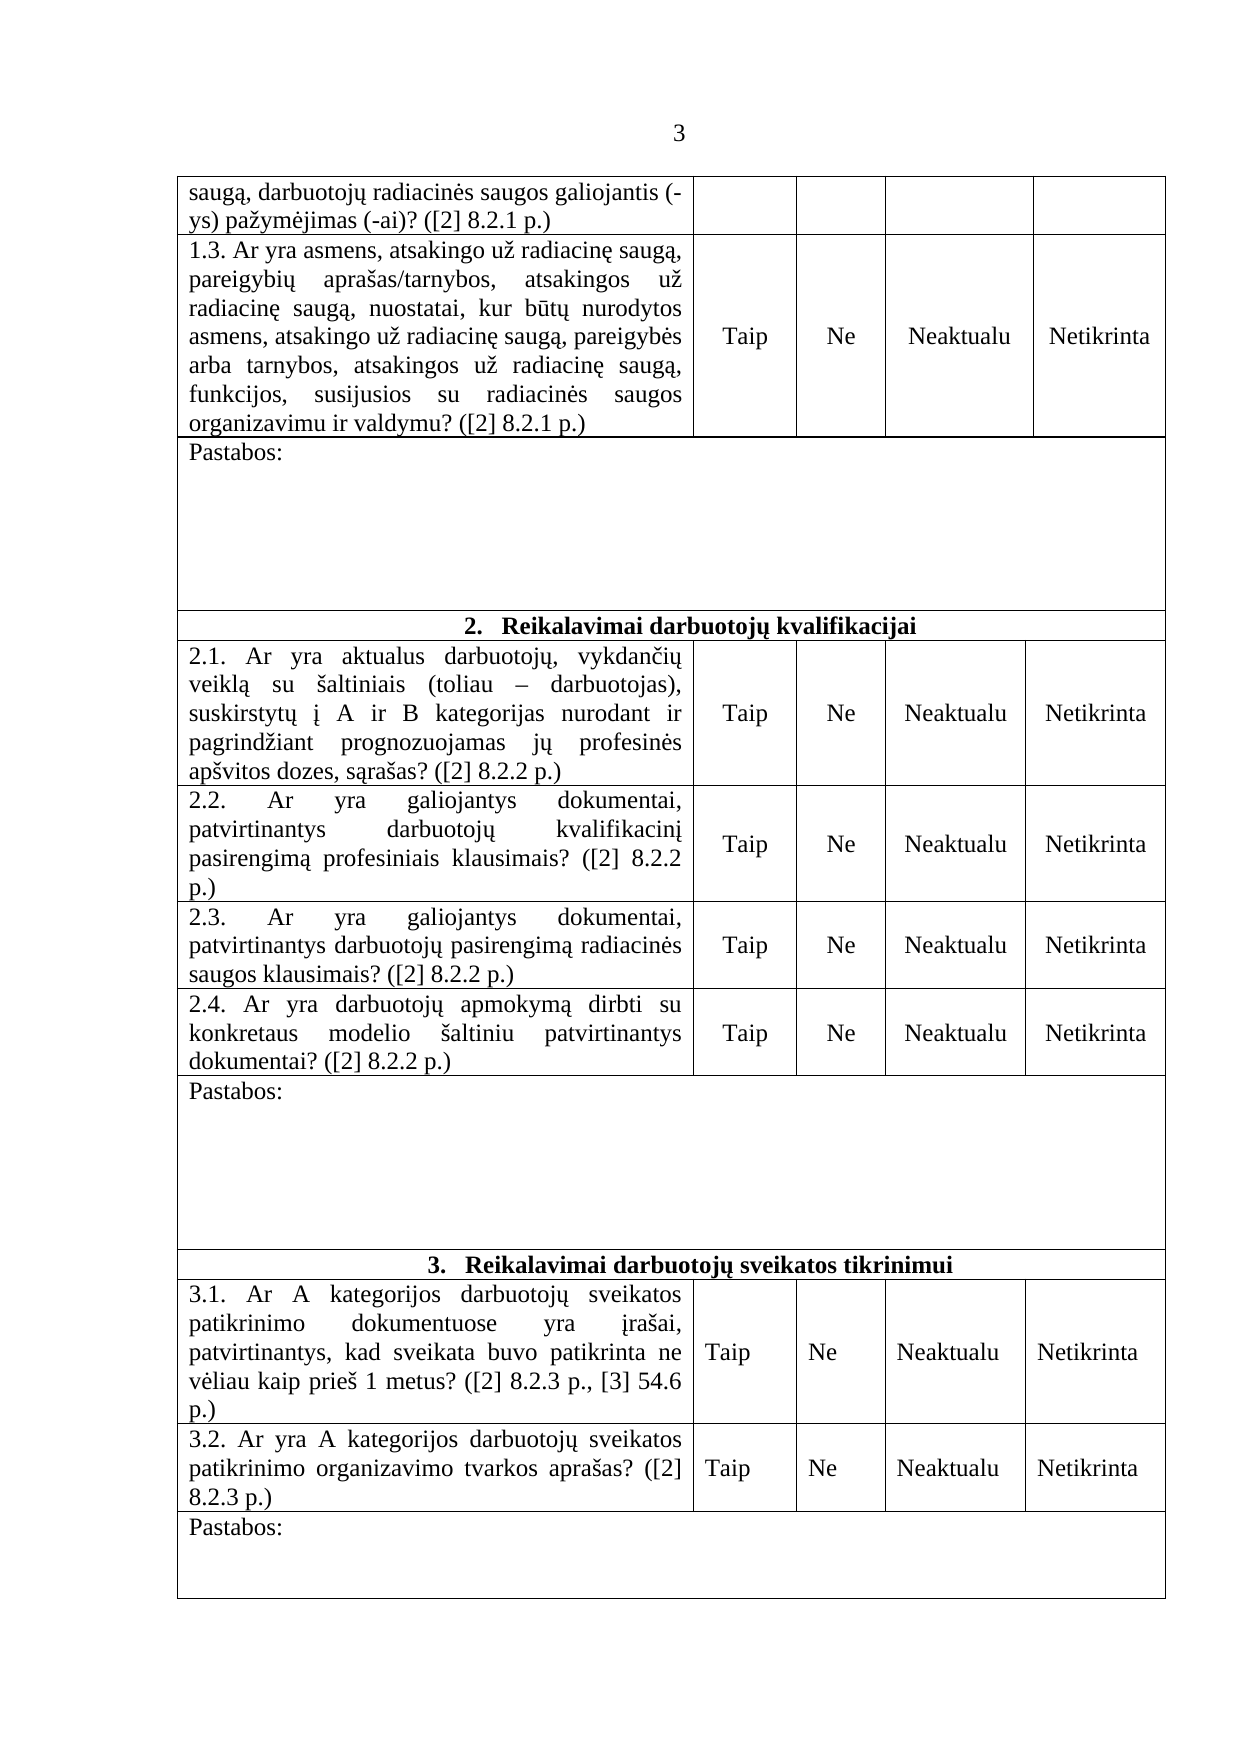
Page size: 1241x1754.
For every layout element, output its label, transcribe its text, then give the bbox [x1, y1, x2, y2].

table_cell Ne [797, 1424, 885, 1511]
table_cell Netikrinta [1026, 1280, 1165, 1423]
table_cell 2.2. Ar yra galiojantys dokumentai, patvirtinantys darbuotojų kvalifikacinį pasirengimą profesiniais klausimais? ([2] 8.2.2 p.) [178, 786, 693, 901]
table_cell 1.3. Ar yra asmens, atsakingo už radiacinę saugą, pareigybių aprašas/tarnybos, atsakingos už radiacinę saugą, nuostatai, kur būtų nurodytos asmens, atsakingo už radiacinę saugą, pareigybės arba tarnybos, atsakingos už radiacinę saugą, funkcijos, susijusios su radiacinės saugos organizavimu ir valdymu? ([2] 8.2.1 p.) [178, 235, 693, 436]
table_cell Netikrinta [1026, 786, 1165, 901]
table_cell Netikrinta [1026, 1424, 1165, 1511]
table_cell Ne [797, 902, 885, 988]
table_cell Taip [694, 786, 796, 901]
table_cell Netikrinta [1026, 902, 1165, 988]
table_cell [886, 177, 1033, 234]
table_cell Neaktualu [886, 1424, 1025, 1511]
table_cell Ne [797, 786, 885, 901]
table_cell [797, 177, 885, 234]
table_cell Taip [694, 1280, 796, 1423]
table_cell Neaktualu [886, 235, 1033, 436]
table_cell Taip [694, 641, 796, 784]
table_cell Taip [694, 235, 796, 436]
table_cell Neaktualu [886, 786, 1025, 901]
table_cell Ne [797, 235, 885, 436]
table_cell 2. Reikalavimai darbuotojų kvalifikacijai [178, 611, 1165, 640]
table_cell Neaktualu [886, 641, 1025, 784]
table_cell 2.1. Ar yra aktualus darbuotojų, vykdančių veiklą su šaltiniais (toliau – darbuotojas), suskirstytų į A ir B kategorijas nurodant ir pagrindžiant prognozuojamas jų profesinės apšvitos dozes, sąrašas? ([2] 8.2.2 p.) [178, 641, 693, 784]
table_cell 2.3. Ar yra galiojantys dokumentai, patvirtinantys darbuotojų pasirengimą radiacinės saugos klausimais? ([2] 8.2.2 p.) [178, 902, 693, 988]
table_cell Pastabos: [178, 1512, 1165, 1598]
table_cell Neaktualu [886, 902, 1025, 988]
table_cell Ne [797, 641, 885, 784]
table_cell Pastabos: [178, 1076, 1165, 1249]
table_cell 3.1. Ar A kategorijos darbuotojų sveikatos patikrinimo dokumentuose yra įrašai, patvirtinantys, kad sveikata buvo patikrinta ne vėliau kaip prieš 1 metus? ([2] 8.2.3 p., [3] 54.6 p.) [178, 1280, 693, 1423]
table_cell Netikrinta [1026, 641, 1165, 784]
table_cell Ne [797, 1280, 885, 1423]
table_cell Neaktualu [886, 1280, 1025, 1423]
table_cell Pastabos: [178, 438, 1165, 610]
table_cell Taip [694, 902, 796, 988]
table_cell Neaktualu [886, 989, 1025, 1075]
table_cell Netikrinta [1026, 989, 1165, 1075]
table_cell 2.4. Ar yra darbuotojų apmokymą dirbti su konkretaus modelio šaltiniu patvirtinantys dokumentai? ([2] 8.2.2 p.) [178, 989, 693, 1075]
table_cell 3.2. Ar yra A kategorijos darbuotojų sveikatos patikrinimo organizavimo tvarkos aprašas? ([2] 8.2.3 p.) [178, 1424, 693, 1511]
table_cell saugą, darbuotojų radiacinės saugos galiojantis (-ys) pažymėjimas (-ai)? ([2] 8.2.1 p.) [178, 177, 693, 234]
table_cell Taip [694, 1424, 796, 1511]
table_cell [694, 177, 796, 234]
table_cell Taip [694, 989, 796, 1075]
table_cell Ne [797, 989, 885, 1075]
table_cell 3. Reikalavimai darbuotojų sveikatos tikrinimui [178, 1250, 1165, 1278]
table_cell Netikrinta [1034, 235, 1165, 436]
table_cell [1034, 177, 1165, 234]
